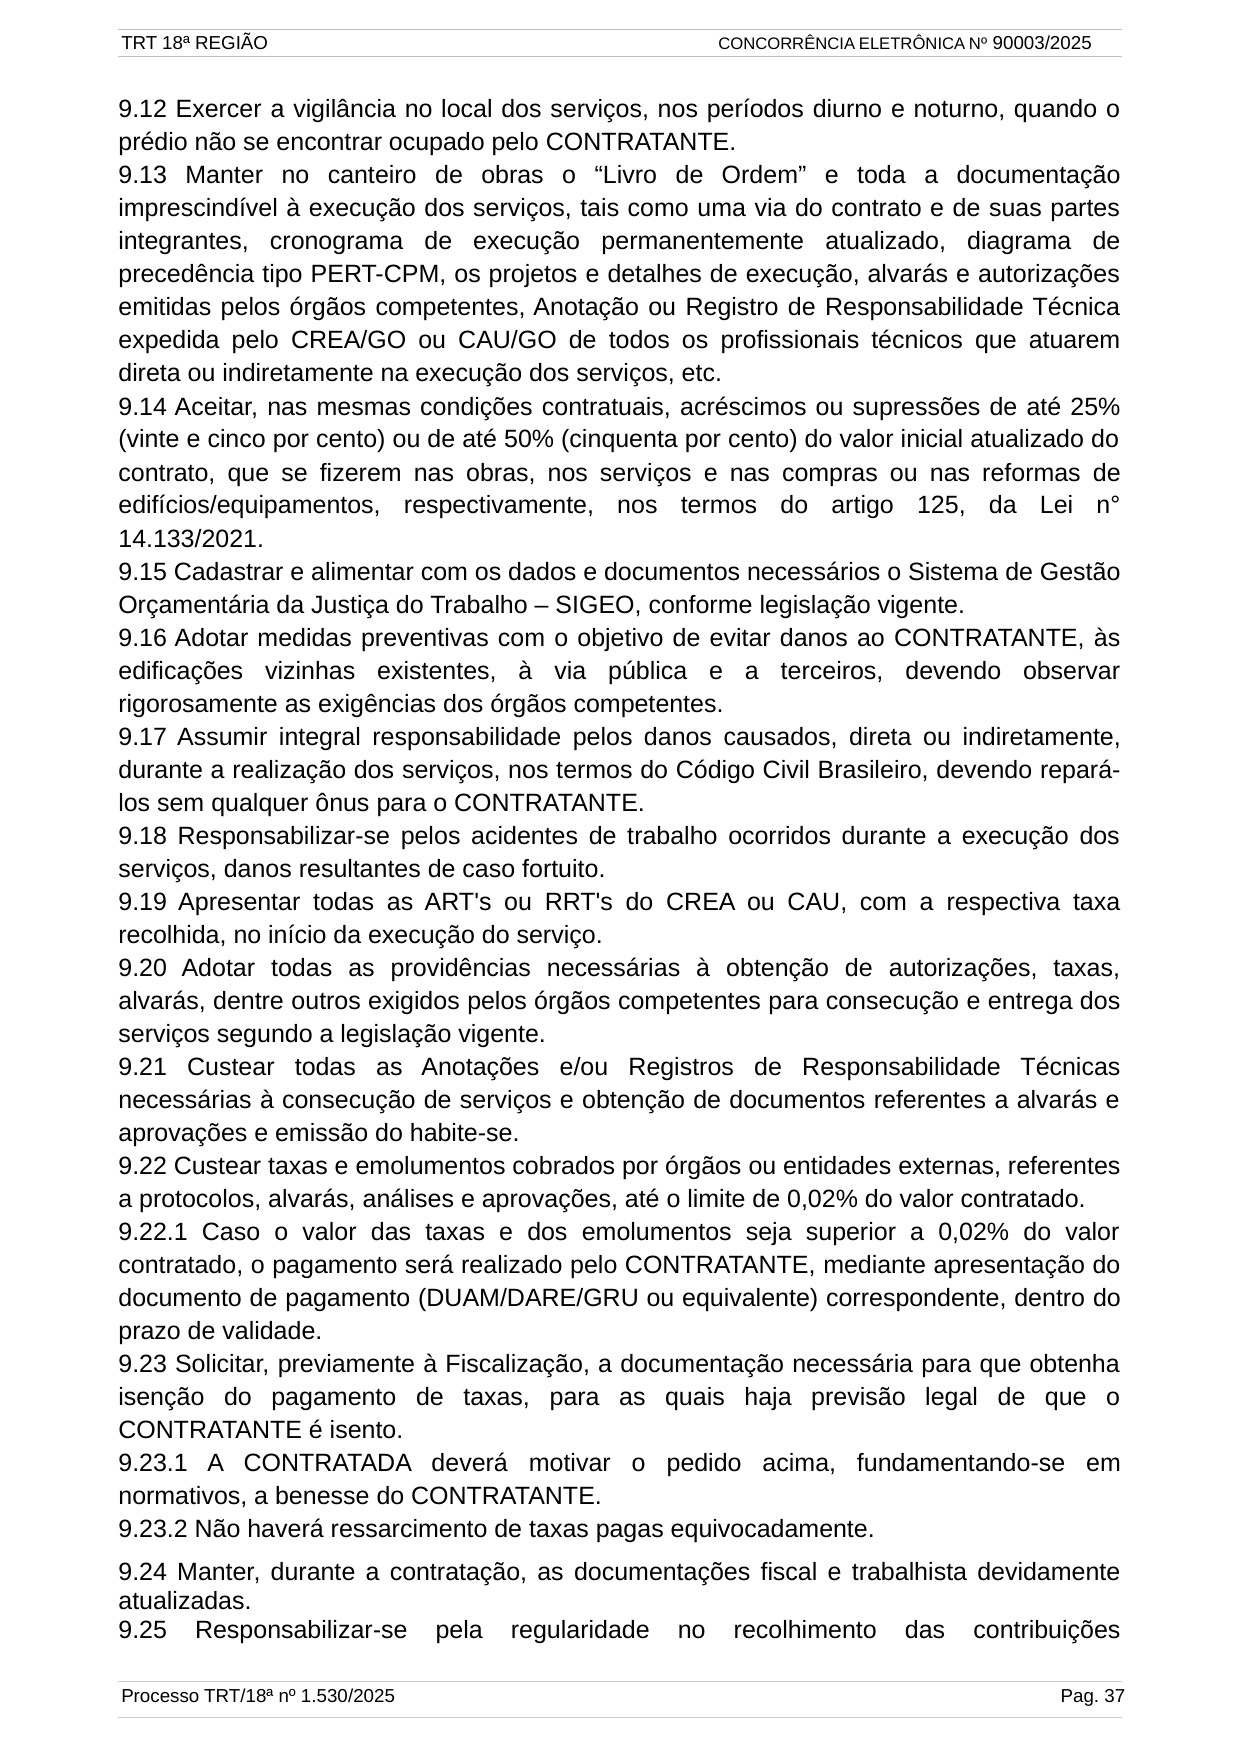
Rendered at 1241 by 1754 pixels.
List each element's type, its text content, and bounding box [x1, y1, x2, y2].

text 9.15 Cadastrar e alimentar com os dados e documentos necessários o Sistema de Gestão Orçamentária da Justiça do Trabalho – SIGEO, conforme legislação vigente. [118, 557, 1122, 618]
text 9.13 Manter no canteiro de obras o “Livro de Ordem” e toda a documentação imprescindível à execução dos serviços, tais como uma via do contrato e de suas partes integrantes, cronograma de execução permanentemente atualizado, diagrama de precedência tipo PERT-CPM, os projetos e detalhes de execução, alvarás e autorizações emitidas pelos órgãos competentes, Anotação ou Registro de Responsabilidade Técnica expedida pelo CREA/GO ou CAU/GO de todos os profissionais técnicos que atuarem direta ou indiretamente na execução dos serviços, etc. [118, 160, 1122, 387]
text 9.14 Aceitar, nas mesmas condições contratuais, acréscimos ou supressões de até 25% (vinte e cinco por cento) ou de até 50% (cinquenta por cento) do valor inicial atualizado do contrato, que se fizerem nas obras, nos serviços e nas compras ou nas reformas de edifícios/equipamentos, respectivamente, nos termos do artigo 125, da Lei n° 14.133/2021. [118, 391, 1122, 552]
text 9.22 Custear taxas e emolumentos cobrados por órgãos ou entidades externas, referentes a protocolos, alvarás, análises e aprovações, até o limite de 0,02% do valor contratado. [118, 1151, 1122, 1213]
text 9.17 Assumir integral responsabilidade pelos danos causados, direta ou indiretamente, durante a realização dos serviços, nos termos do Código Civil Brasileiro, devendo repará-los sem qualquer ônus para o CONTRATANTE. [118, 722, 1122, 816]
text 9.25 Responsabilizar-se pela regularidade no recolhimento das contribuições [118, 1615, 1122, 1643]
text 9.24 Manter, durante a contratação, as documentações fiscal e trabalhista devidamente atualizadas. [118, 1557, 1122, 1615]
text 9.18 Responsabilizar-se pelos acidentes de trabalho ocorridos durante a execução dos serviços, danos resultantes de caso fortuito. [118, 821, 1122, 882]
text 9.21 Custear todas as Anotações e/ou Registros de Responsabilidade Técnicas necessárias à consecução de serviços e obtenção de documentos referentes a alvarás e aprovações e emissão do habite-se. [118, 1052, 1122, 1147]
text 9.16 Adotar medidas preventivas com o objetivo de evitar danos ao CONTRATANTE, às edificações vizinhas existentes, à via pública e a terceiros, devendo observar rigorosamente as exigências dos órgãos competentes. [118, 623, 1122, 717]
text 9.22.1 Caso o valor das taxas e dos emolumentos seja superior a 0,02% do valor contratado, o pagamento será realizado pelo CONTRATANTE, mediante apresentação do documento de pagamento (DUAM/DARE/GRU ou equivalente) correspondente, dentro do prazo de validade. [118, 1217, 1122, 1345]
text 9.23.1 A CONTRATADA deverá motivar o pedido acima, fundamentando-se em normativos, a benesse do CONTRATANTE. [118, 1448, 1122, 1510]
text 9.23 Solicitar, previamente à Fiscalização, a documentação necessária para que obtenha isenção do pagamento de taxas, para as quais haja previsão legal de que o CONTRATANTE é isento. [118, 1349, 1122, 1444]
text 9.19 Apresentar todas as ART's ou RRT's do CREA ou CAU, com a respectiva taxa recolhida, no início da execução do serviço. [118, 887, 1122, 948]
text 9.20 Adotar todas as providências necessárias à obtenção de autorizações, taxas, alvarás, dentre outros exigidos pelos órgãos competentes para consecução e entrega dos serviços segundo a legislação vigente. [118, 953, 1122, 1048]
text 9.12 Exercer a vigilância no local dos serviços, nos períodos diurno e noturno, quando o prédio não se encontrar ocupado pelo CONTRATANTE. [118, 94, 1122, 156]
text 9.23.2 Não haverá ressarcimento de taxas pagas equivocadamente. [118, 1514, 1122, 1543]
